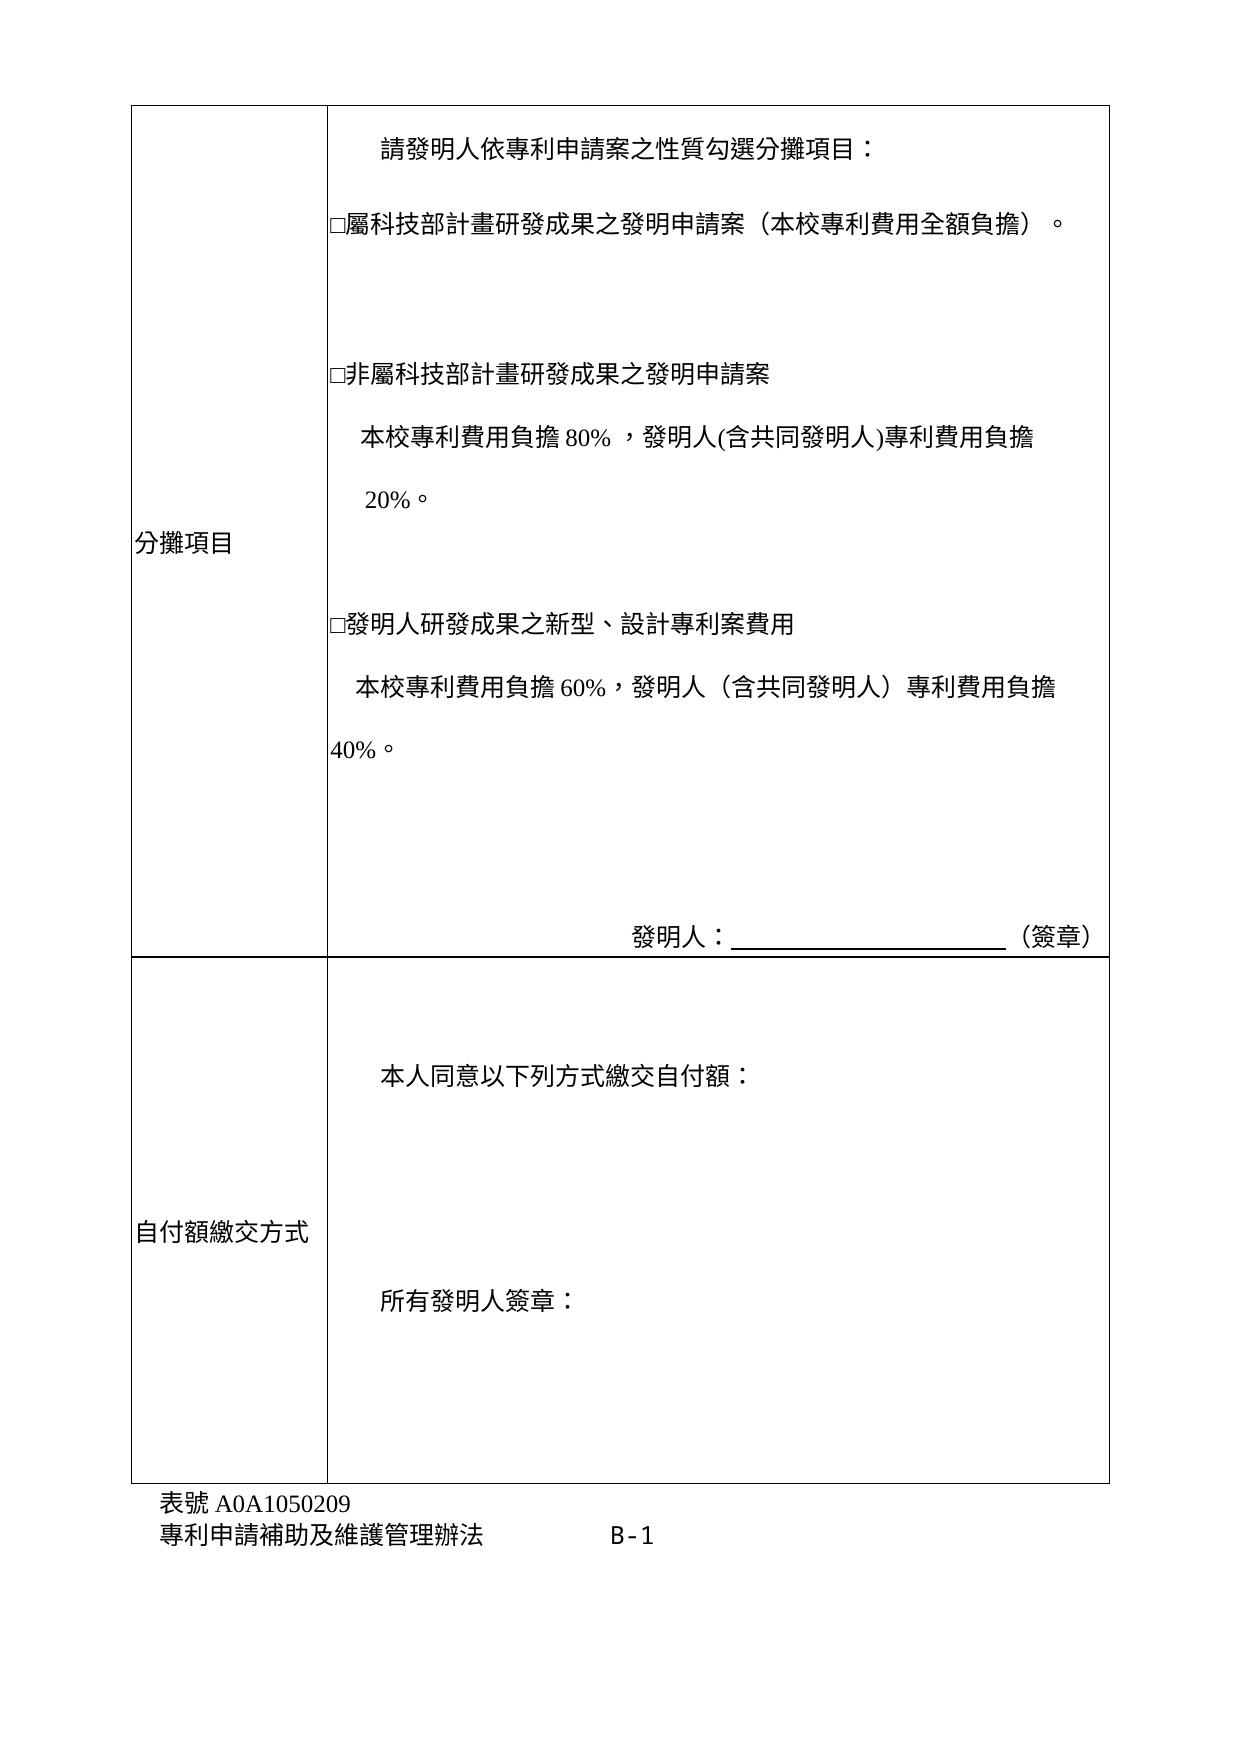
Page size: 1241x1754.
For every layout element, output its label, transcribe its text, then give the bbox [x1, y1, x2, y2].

table_cell 本人同意以下列方式繳交自付額： 所有發明人簽章： [328, 958, 1109, 1482]
table_cell 請發明人依專利申請案之性質勾選分攤項目： □屬科技部計畫研發成果之發明申請案（本校專利費用全額負擔）。 □非屬科技部計畫研發成果之發明申請案 本校專利費用負擔80% ，發明人(含共同發明人)專利費用負擔20%。 □發明人研發成果之新型、設計專利案費用 本校專利費用負擔60%，發明人（含共同發明人）專利費用負擔40%。 發明人： （簽章） [328, 106, 1109, 956]
table_cell 分攤項目 [132, 106, 327, 956]
text 專利申請補助及維護管理辦法 B-1 [159, 1520, 1081, 1551]
table_cell 自付額繳交方式 [132, 958, 327, 1482]
text 表號A0A1050209 [159, 1484, 1081, 1520]
